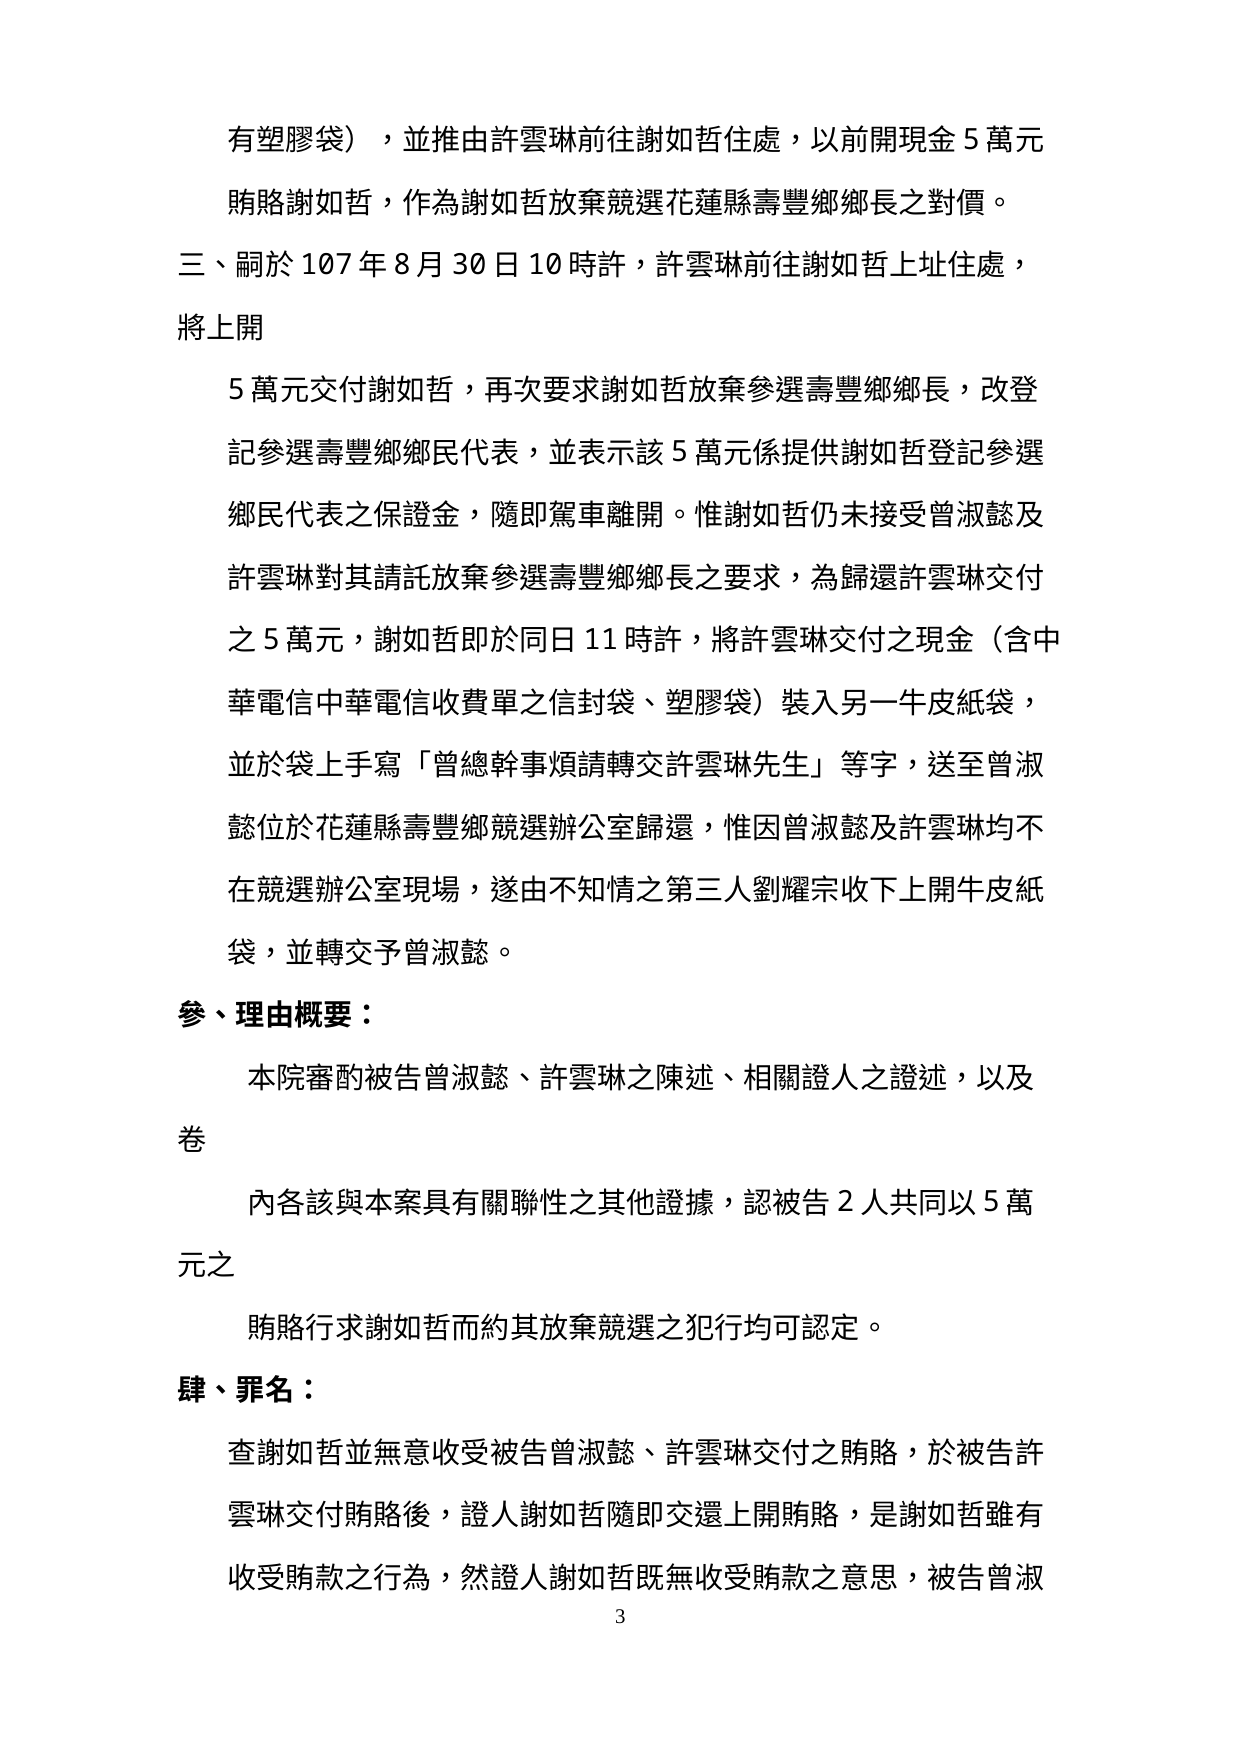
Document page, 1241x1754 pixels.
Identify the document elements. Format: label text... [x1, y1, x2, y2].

text 有塑膠袋），並推由許雲琳前往謝如哲住處，以前開現金5萬元賄賂謝如哲，作為謝如哲放棄競選花蓮縣壽豐鄉鄉長之對價。 [227, 96, 1063, 221]
text 肆、罪名： [177, 1346, 1063, 1409]
text 三、嗣於107年8月30日10時許，許雲琳前往謝如哲上址住處，將上開 [177, 221, 1063, 346]
text 賄賂行求謝如哲而約其放棄競選之犯行均可認定。 [177, 1284, 1063, 1346]
text 參、理由概要： [177, 971, 1063, 1034]
text 本院審酌被告曾淑懿、許雲琳之陳述、相關證人之證述，以及卷 [177, 1034, 1063, 1159]
text 查謝如哲並無意收受被告曾淑懿、許雲琳交付之賄賂，於被告許雲琳交付賄賂後，證人謝如哲隨即交還上開賄賂，是謝如哲雖有收受賄款之行為，然證人謝如哲既無收受賄款之意思，被告曾淑懿、許雲琳所為尚處行求階段，僅合致於行求賄賂之構成要件。是被告曾淑懿、許雲琳所為，均係犯公職人員選舉罷免法第97條第1項之對於具有候選人資格者，行求賄賂，而約其放棄競選罪；公訴意旨認被告曾淑懿、許雲琳係犯公職人員選舉罷免法第97條第1項之對於具有候選人資格者，交付賄賂，而約其放棄競選罪，容有誤會。被告曾淑懿、許雲琳間，有犯意聯絡與行為分擔，為共同正犯。 [227, 1409, 1063, 1596]
text 5萬元交付謝如哲，再次要求謝如哲放棄參選壽豐鄉鄉長，改登記參選壽豐鄉鄉民代表，並表示該5萬元係提供謝如哲登記參選鄉民代表之保證金，隨即駕車離開。惟謝如哲仍未接受曾淑懿及許雲琳對其請託放棄參選壽豐鄉鄉長之要求，為歸還許雲琳交付之5萬元，謝如哲即於同日11時許，將許雲琳交付之現金（含中華電信中華電信收費單之信封袋、塑膠袋）裝入另一牛皮紙袋，並於袋上手寫「曾總幹事煩請轉交許雲琳先生」等字，送至曾淑懿位於花蓮縣壽豐鄉競選辦公室歸還，惟因曾淑懿及許雲琳均不在競選辦公室現場，遂由不知情之第三人劉耀宗收下上開牛皮紙袋，並轉交予曾淑懿。 [227, 346, 1063, 971]
text 內各該與本案具有關聯性之其他證據，認被告2人共同以5萬元之 [177, 1159, 1063, 1284]
